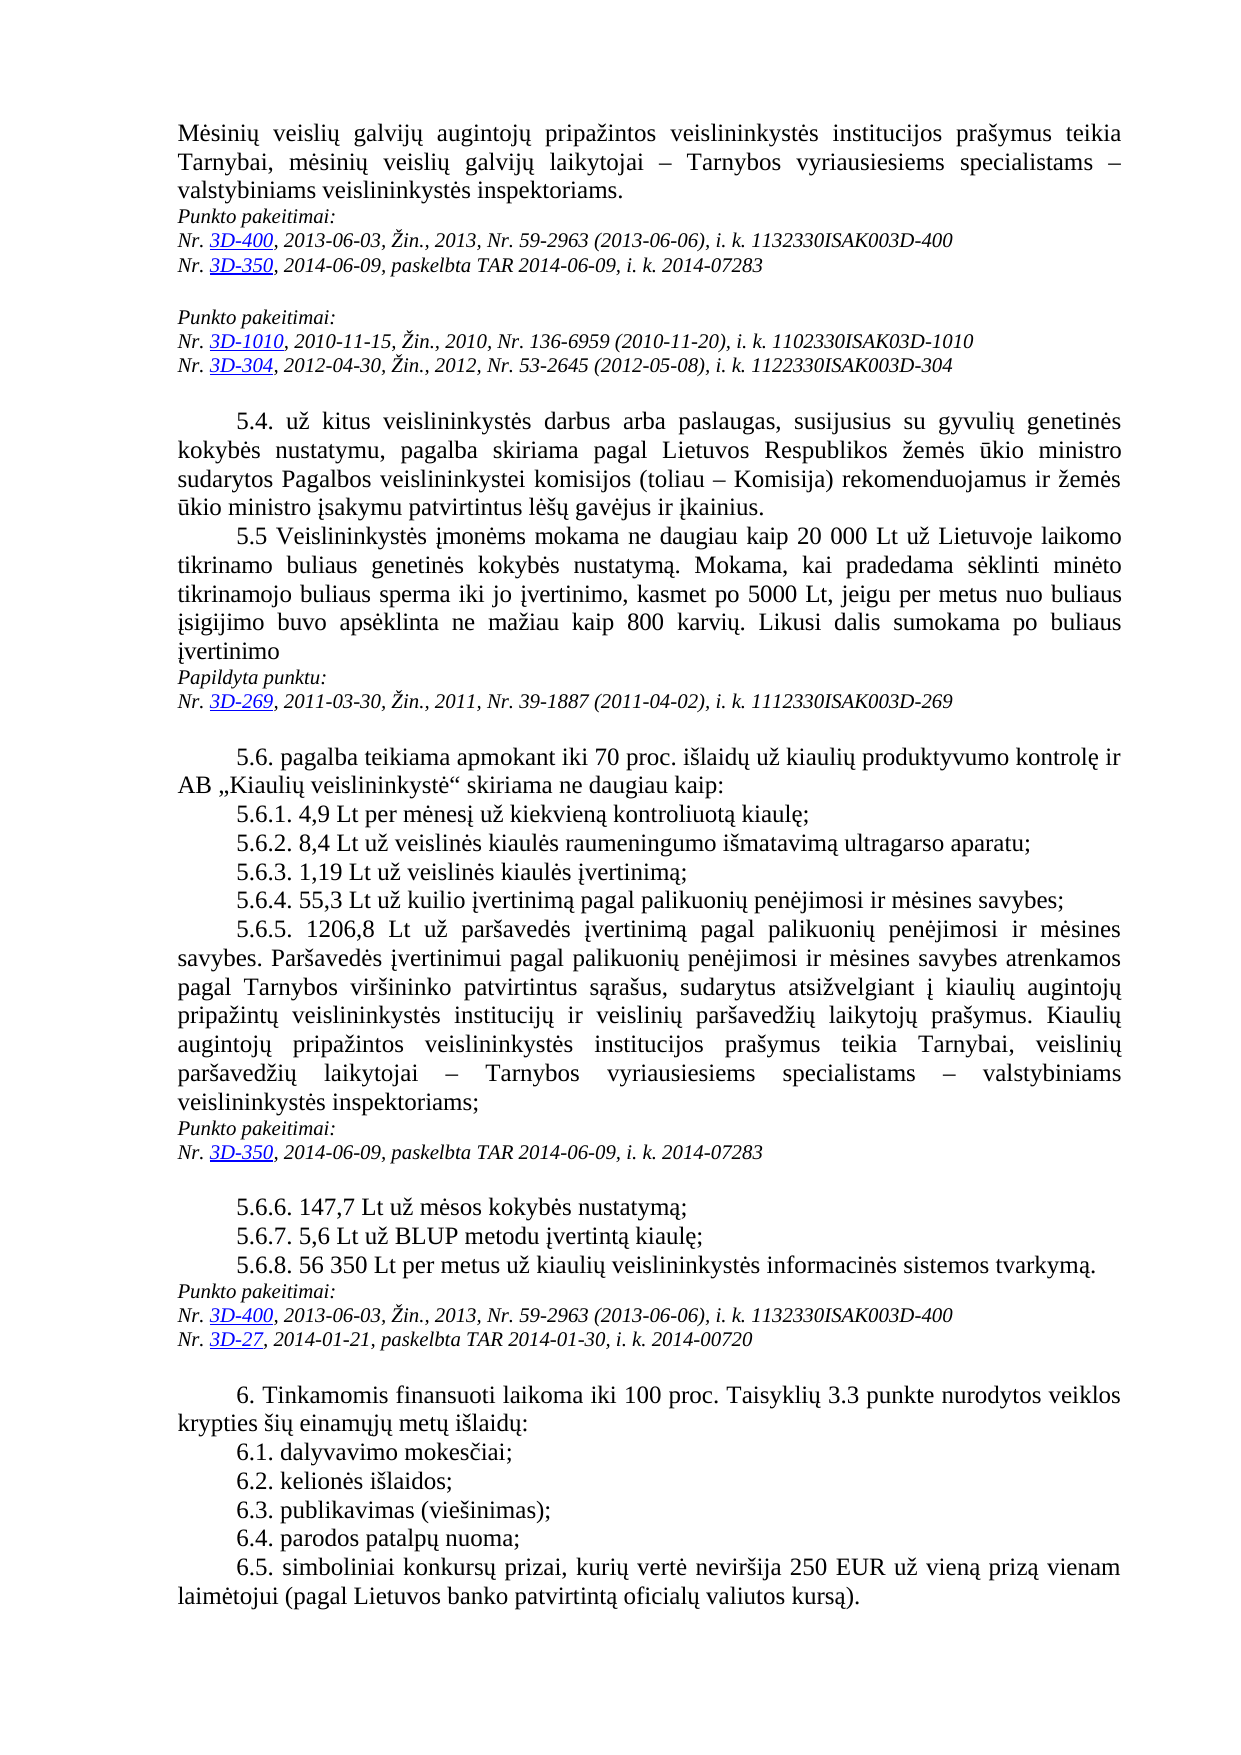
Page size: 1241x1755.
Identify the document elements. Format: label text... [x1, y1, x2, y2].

text Nr. 3D-350, 2014-06-09, paskelbta TAR 2014-06-09, i. k. 2014-07283 [177, 252, 1122, 277]
text Nr. 3D-304, 2012-04-30, Žin., 2012, Nr. 53-2645 (2012-05-08), i. k. 1122330ISAK003D-304 [177, 353, 1122, 377]
text Nr. 3D-350, 2014-06-09, paskelbta TAR 2014-06-09, i. k. 2014-07283 [177, 1140, 1122, 1164]
text 5.6. pagalba teikiama apmokant iki 70 proc. išlaidų už kiaulių produktyvumo kontrolę ir AB „Kiaulių veislininkystė“ skiriama ne daugiau kaip: [177, 742, 1122, 799]
text Nr. 3D-269, 2011-03-30, Žin., 2011, Nr. 39-1887 (2011-04-02), i. k. 1112330ISAK003D-269 [177, 689, 1122, 713]
text 6.4. parodos patalpų nuoma; [177, 1523, 1122, 1552]
text 5.6.2. 8,4 Lt už veislinės kiaulės raumeningumo išmatavimą ultragarso aparatu; [177, 828, 1122, 857]
text 6.3. publikavimas (viešinimas); [177, 1495, 1122, 1523]
text Punkto pakeitimai: [177, 1116, 1122, 1140]
text Punkto pakeitimai: [177, 204, 1122, 228]
text Papildyta punktu: [177, 665, 1122, 689]
text Punkto pakeitimai: [177, 305, 1122, 329]
text 5.5 Veislininkystės įmonėms mokama ne daugiau kaip 20 000 Lt už Lietuvoje laikomo tikrinamo buliaus genetinės kokybės nustatymą. Mokama, kai pradedama sėklinti minėto tikrinamojo buliaus sperma iki jo įvertinimo, kasmet po 5000 Lt, jeigu per metus nuo buliaus įsigijimo buvo apsėklinta ne mažiau kaip 800 karvių. Likusi dalis sumokama po buliaus įvertinimo [177, 521, 1122, 665]
text Punkto pakeitimai: [177, 1279, 1122, 1303]
text Nr. 3D-1010, 2010-11-15, Žin., 2010, Nr. 136-6959 (2010-11-20), i. k. 1102330ISAK03D-1010 [177, 329, 1122, 353]
text 6.2. kelionės išlaidos; [177, 1466, 1122, 1495]
text Mėsinių veislių galvijų augintojų pripažintos veislininkystės institucijos prašymus teikia Tarnybai, mėsinių veislių galvijų laikytojai – Tarnybos vyriausiesiems specialistams – valstybiniams veislininkystės inspektoriams. [177, 118, 1122, 204]
text 5.6.7. 5,6 Lt už BLUP metodu įvertintą kiaulę; [177, 1221, 1122, 1250]
text 5.6.5. 1206,8 Lt už paršavedės įvertinimą pagal palikuonių penėjimosi ir mėsines savybes. Paršavedės įvertinimui pagal palikuonių penėjimosi ir mėsines savybes atrenkamos pagal Tarnybos viršininko patvirtintus sąrašus, sudarytus atsižvelgiant į kiaulių augintojų pripažintų veislininkystės institucijų ir veislinių paršavedžių laikytojų prašymus. Kiaulių augintojų pripažintos veislininkystės institucijos prašymus teikia Tarnybai, veislinių paršavedžių laikytojai – Tarnybos vyriausiesiems specialistams – valstybiniams veislininkystės inspektoriams; [177, 914, 1122, 1116]
text 5.6.8. 56 350 Lt per metus už kiaulių veislininkystės informacinės sistemos tvarkymą. [177, 1250, 1122, 1279]
text Nr. 3D-400, 2013-06-03, Žin., 2013, Nr. 59-2963 (2013-06-06), i. k. 1132330ISAK003D-400 [177, 1303, 1122, 1327]
text 6. Tinkamomis finansuoti laikoma iki 100 proc. Taisyklių 3.3 punkte nurodytos veiklos krypties šių einamųjų metų išlaidų: [177, 1380, 1122, 1437]
text 6.1. dalyvavimo mokesčiai; [177, 1437, 1122, 1466]
text 5.4. už kitus veislininkystės darbus arba paslaugas, susijusius su gyvulių genetinės kokybės nustatymu, pagalba skiriama pagal Lietuvos Respublikos žemės ūkio ministro sudarytos Pagalbos veislininkystei komisijos (toliau – Komisija) rekomenduojamus ir žemės ūkio ministro įsakymu patvirtintus lėšų gavėjus ir įkainius. [177, 406, 1122, 521]
text 5.6.1. 4,9 Lt per mėnesį už kiekvieną kontroliuotą kiaulę; [177, 799, 1122, 828]
text 5.6.4. 55,3 Lt už kuilio įvertinimą pagal palikuonių penėjimosi ir mėsines savybes; [177, 886, 1122, 914]
text Nr. 3D-400, 2013-06-03, Žin., 2013, Nr. 59-2963 (2013-06-06), i. k. 1132330ISAK003D-400 [177, 228, 1122, 252]
text Nr. 3D-27, 2014-01-21, paskelbta TAR 2014-01-30, i. k. 2014-00720 [177, 1327, 1122, 1351]
text 5.6.6. 147,7 Lt už mėsos kokybės nustatymą; [177, 1192, 1122, 1221]
text 6.5. simboliniai konkursų prizai, kurių vertė neviršija 250 EUR už vieną prizą vienam laimėtojui (pagal Lietuvos banko patvirtintą oficialų valiutos kursą). [177, 1552, 1122, 1610]
text 5.6.3. 1,19 Lt už veislinės kiaulės įvertinimą; [177, 857, 1122, 886]
